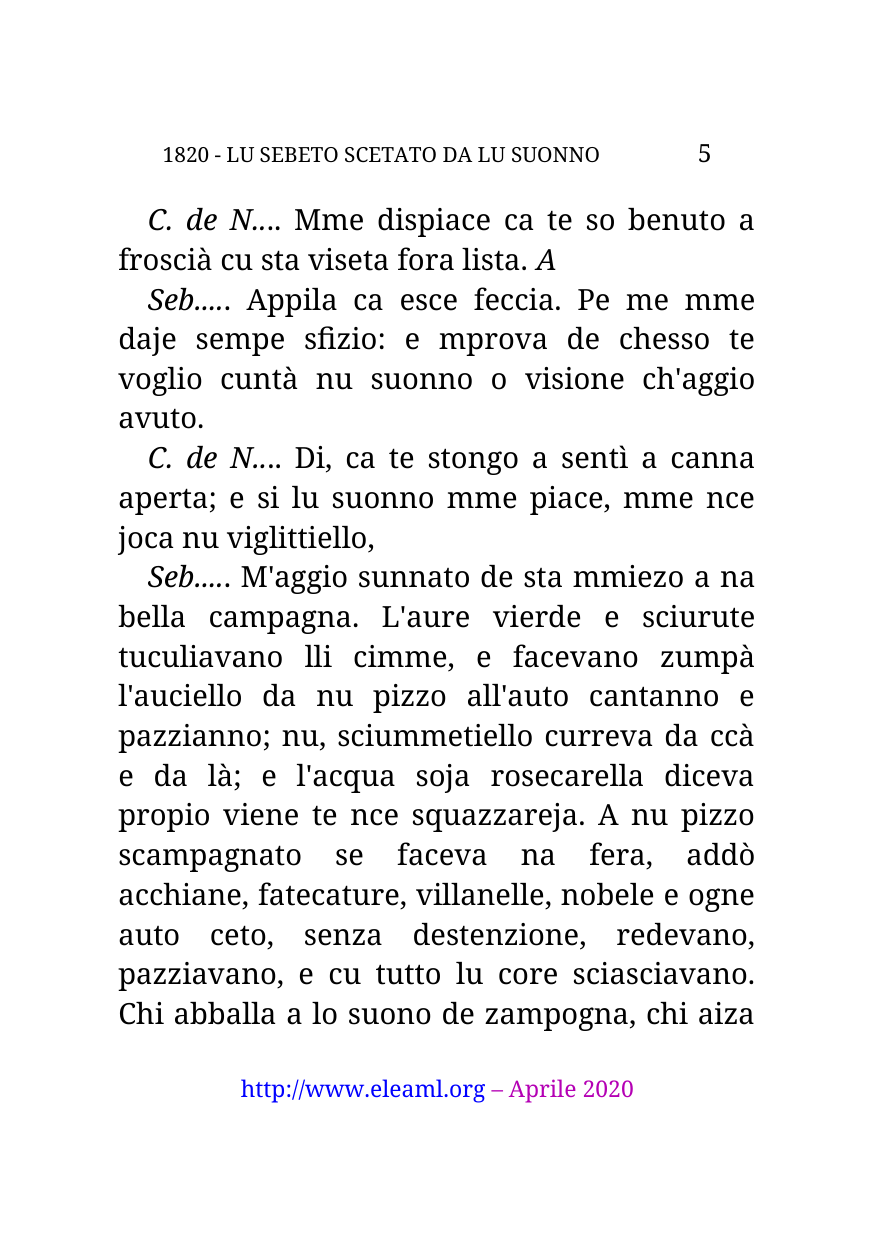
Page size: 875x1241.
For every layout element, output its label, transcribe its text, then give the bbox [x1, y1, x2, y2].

text C. de N.... Di, ca te stongo a sentì a canna aperta; e si lu suonno mme piace, mme nce joca nu viglittiello, [118, 437, 756, 557]
text C. de N.... Mme dispiace ca te so benuto a froscià cu sta viseta fora lista. A [118, 199, 756, 279]
text Seb..... Appila ca esce feccia. Pe me mme daje sempe sfizio: e mprova de chesso te voglio cuntà nu suonno o visione ch'aggio avuto. [118, 279, 756, 437]
text Seb..... M'aggio sunnato de sta mmiezo a na bella campagna. L'aure vierde e sciurute tuculiavano lli cimme, e facevano zumpà l'auciello da nu pizzo all'auto cantanno e pazzianno; nu, sciummetiello curreva da ccà e da là; e l'acqua soja rosecarella diceva propio viene te nce squazzareja. A nu pizzo scampagnato se faceva na fera, addò acchiane, fatecature, villanelle, nobele e ogne auto ceto, senza destenzione, redevano, pazziavano, e cu tutto lu core sciasciavano. Chi abballa a lo suono de zampogna, chi aiza [118, 557, 756, 1033]
